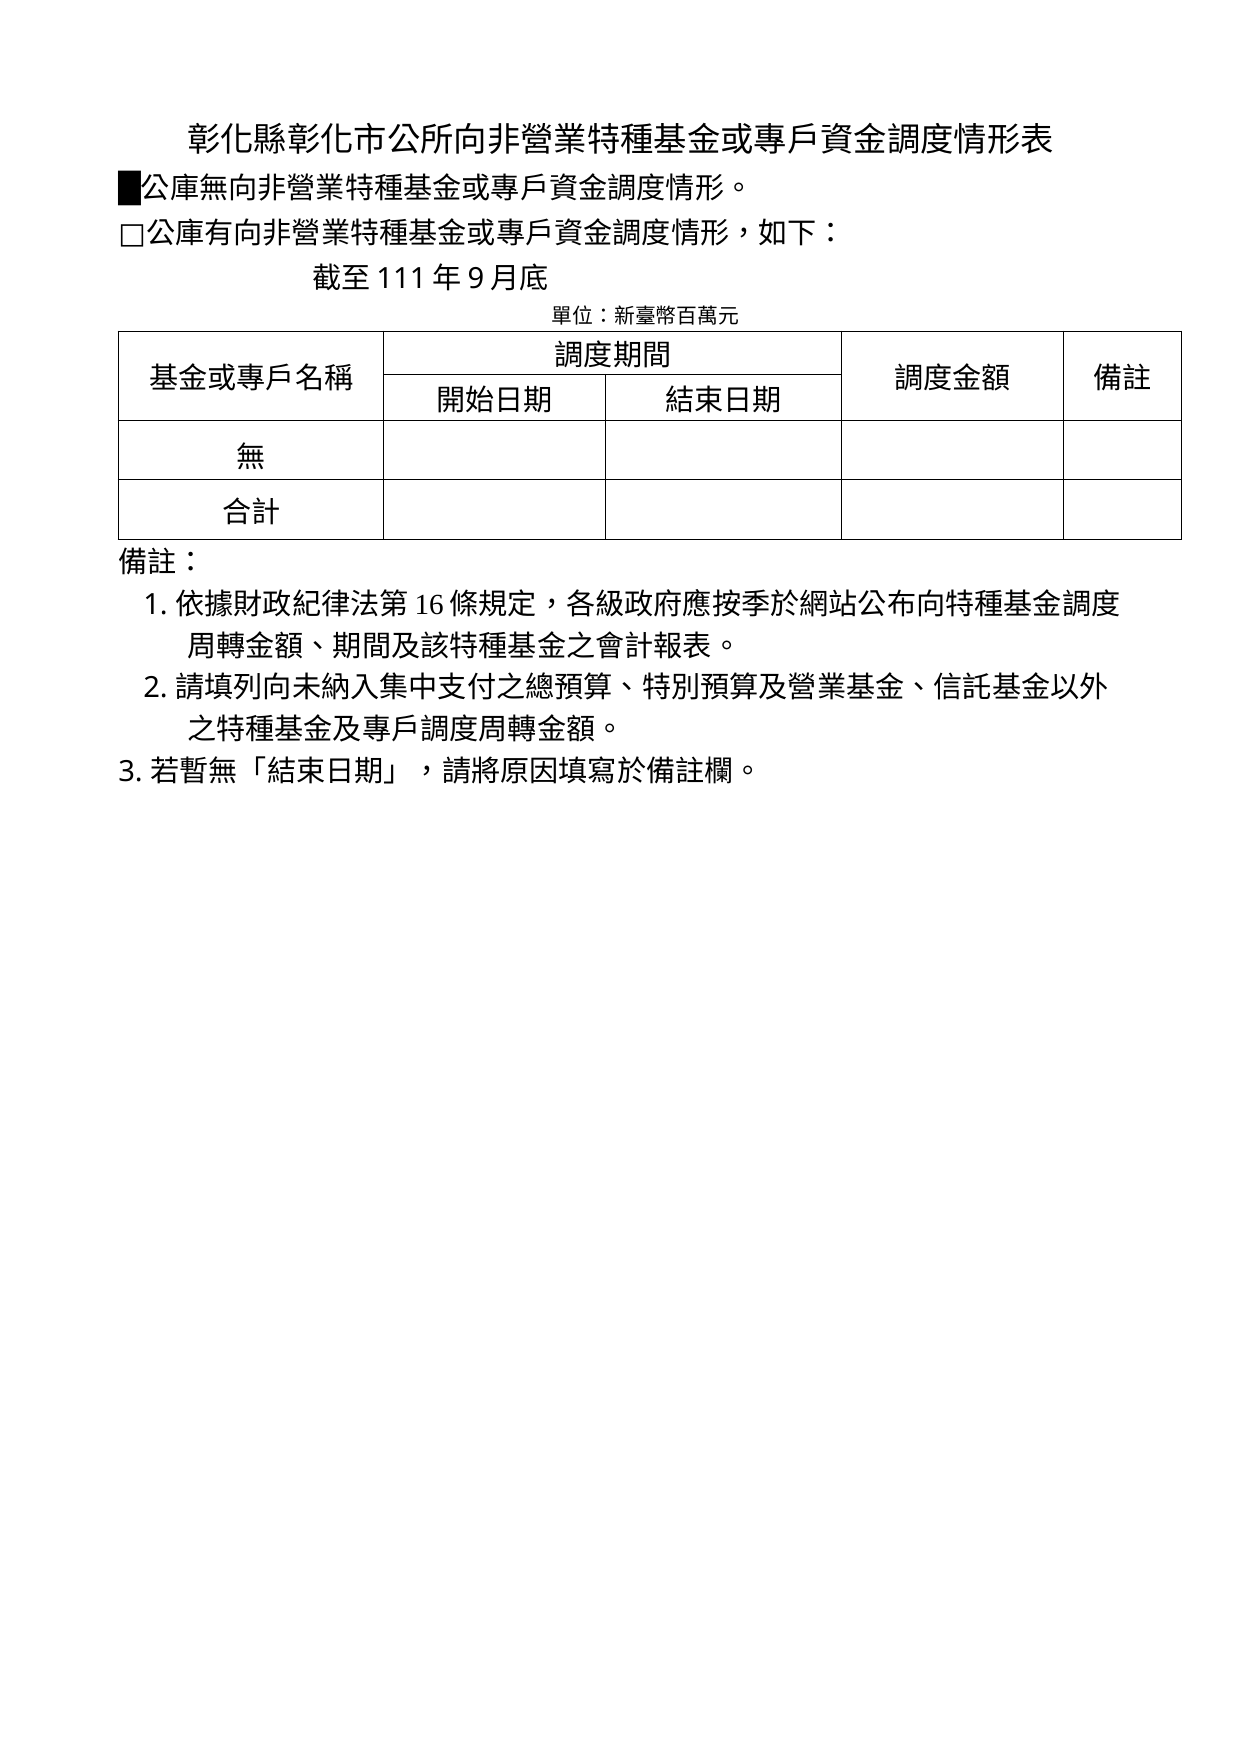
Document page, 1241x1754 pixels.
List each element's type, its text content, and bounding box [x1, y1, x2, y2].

table_header 調度期間 [384, 332, 841, 374]
table_cell [384, 421, 605, 479]
table_cell [606, 480, 841, 538]
table_cell 合計 [119, 480, 383, 538]
table_header 調度金額 [842, 332, 1063, 420]
table_cell [842, 480, 1063, 538]
table_cell [1064, 480, 1181, 538]
table_cell 結束日期 [606, 375, 841, 420]
text □公庫有向非營業特種基金或專戶資金調度情形，如下： [118, 215, 1122, 250]
table_header 備註 [1064, 332, 1181, 420]
table_cell 開始日期 [384, 375, 605, 420]
table_cell [1064, 421, 1181, 479]
list 備註： [118, 540, 1122, 581]
table_cell [384, 480, 605, 538]
text 3. 若暫無「結束日期」，請將原因填寫於備註欄。 [118, 748, 1122, 790]
text 截至111年9月底 [118, 260, 1122, 295]
text █公庫無向非營業特種基金或專戶資金調度情形。 [118, 170, 1122, 206]
table_cell 無 [119, 421, 383, 479]
table_cell [606, 421, 841, 479]
table_header 基金或專戶名稱 [119, 332, 383, 420]
table_cell [842, 421, 1063, 479]
text 2. 請填列向未納入集中支付之總預算、特別預算及營業基金、信託基金以外之特種基金及專戶調度周轉金額。 [143, 664, 1122, 748]
text 單位：新臺幣百萬元 [118, 295, 1122, 331]
text 1. 依據財政紀律法第16條規定，各級政府應按季於網站公布向特種基金調度周轉金額、期間及該特種基金之會計報表。 [143, 581, 1122, 664]
text 彰化縣彰化市公所向非營業特種基金或專戶資金調度情形表 [118, 118, 1122, 160]
